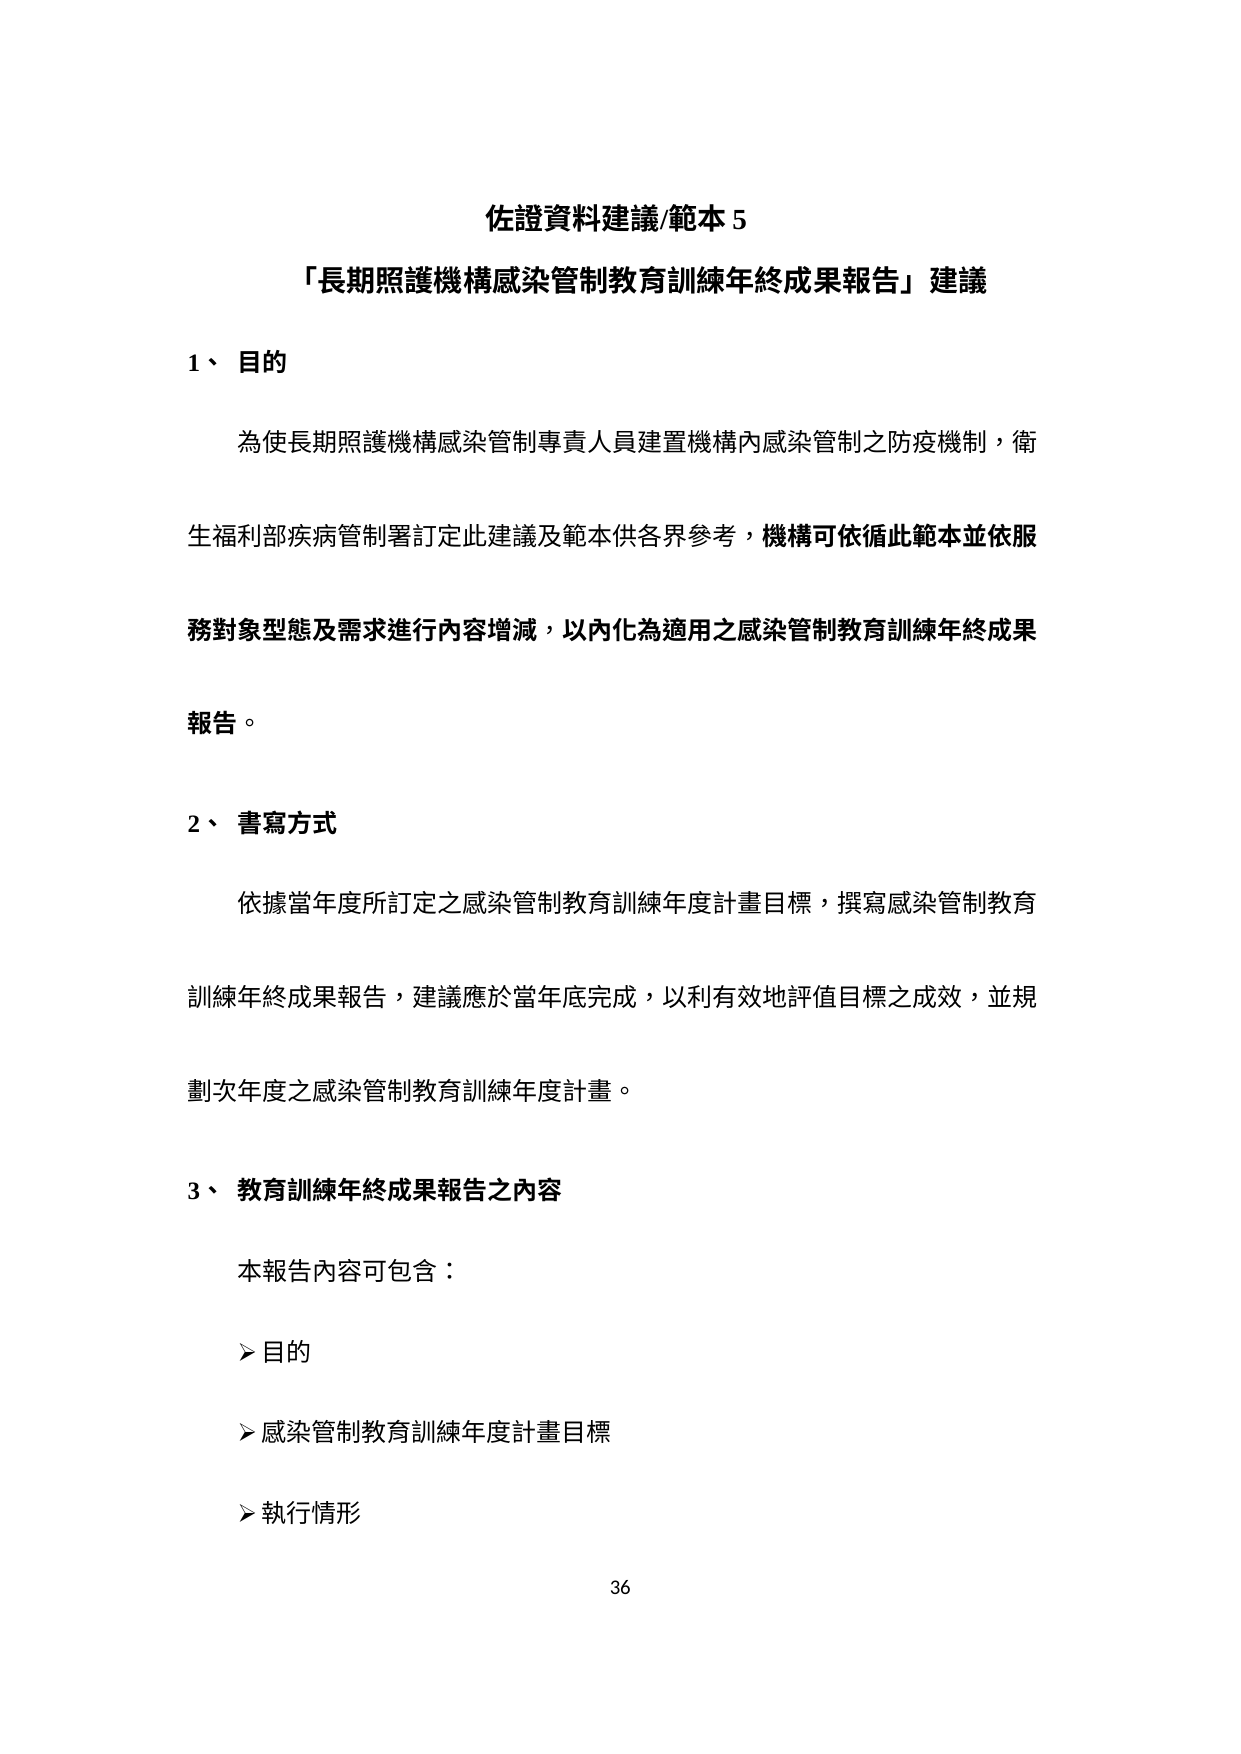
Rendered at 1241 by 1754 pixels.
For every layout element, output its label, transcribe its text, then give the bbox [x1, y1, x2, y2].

text 本報告內容可包含： [238, 1228, 1053, 1290]
list 目的 [187, 318, 1053, 381]
text 依據當年度所訂定之感染管制教育訓練年度計畫目標，撰寫感染管制教育訓練年終成果報告，建議應於當年底完成，以利有效地評值目標之成效，並規劃次年度之感染管制教育訓練年度計畫。 [187, 860, 1053, 1110]
list 執行情形 [237, 1470, 1053, 1532]
subtitle 佐證資料建議/範本5 「長期照護機構感染管制教育訓練年終成果報告」建議 [179, 175, 1053, 300]
list 感染管制教育訓練年度計畫目標 [237, 1389, 1053, 1452]
list 書寫方式 [187, 780, 1053, 842]
list 目的 [237, 1308, 1053, 1371]
list 教育訓練年終成果報告之內容 [187, 1147, 1053, 1210]
text 為使長期照護機構感染管制專責人員建置機構內感染管制之防疫機制，衛生福利部疾病管制署訂定此建議及範本供各界參考，機構可依循此範本並依服務對象型態及需求進行內容增減，以內化為適用之感染管制教育訓練年終成果報告。 [187, 399, 1053, 743]
